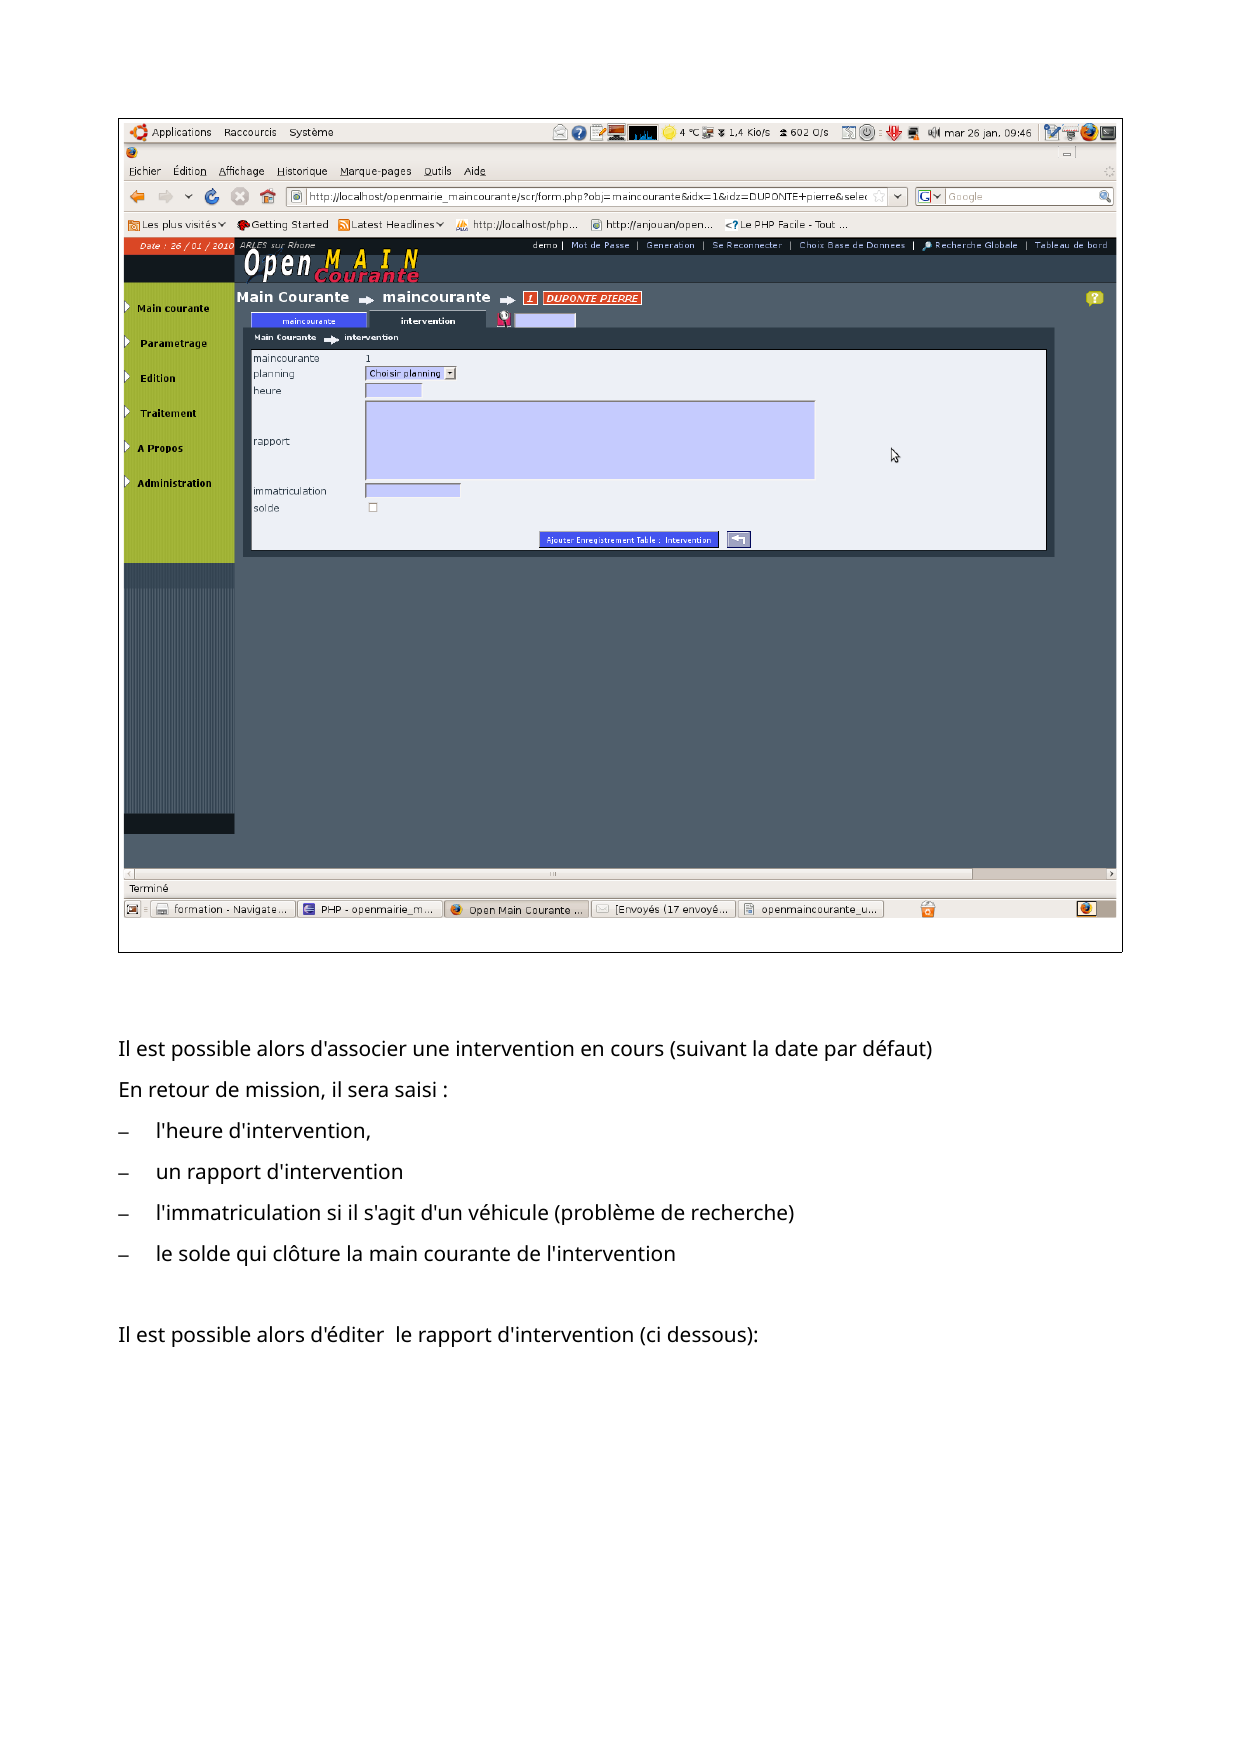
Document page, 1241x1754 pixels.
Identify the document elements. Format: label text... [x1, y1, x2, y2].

text Il est possible alors d'éditer le rapport d'intervention (ci dessous): [118, 1321, 1122, 1349]
table_header [119, 119, 1122, 952]
list l'immatriculation si il s'agit d'un véhicule (problème de recherche) [118, 1198, 1122, 1226]
text En retour de mission, il sera saisi : [118, 1075, 1122, 1103]
list l'heure d'intervention, [118, 1116, 1122, 1144]
list un rapport d'intervention [118, 1157, 1122, 1185]
list le solde qui clôture la main courante de l'intervention [118, 1239, 1122, 1267]
text Il est possible alors d'associer une intervention en cours (suivant la date par défaut) [118, 1034, 1122, 1062]
picture [123, 123, 1117, 918]
